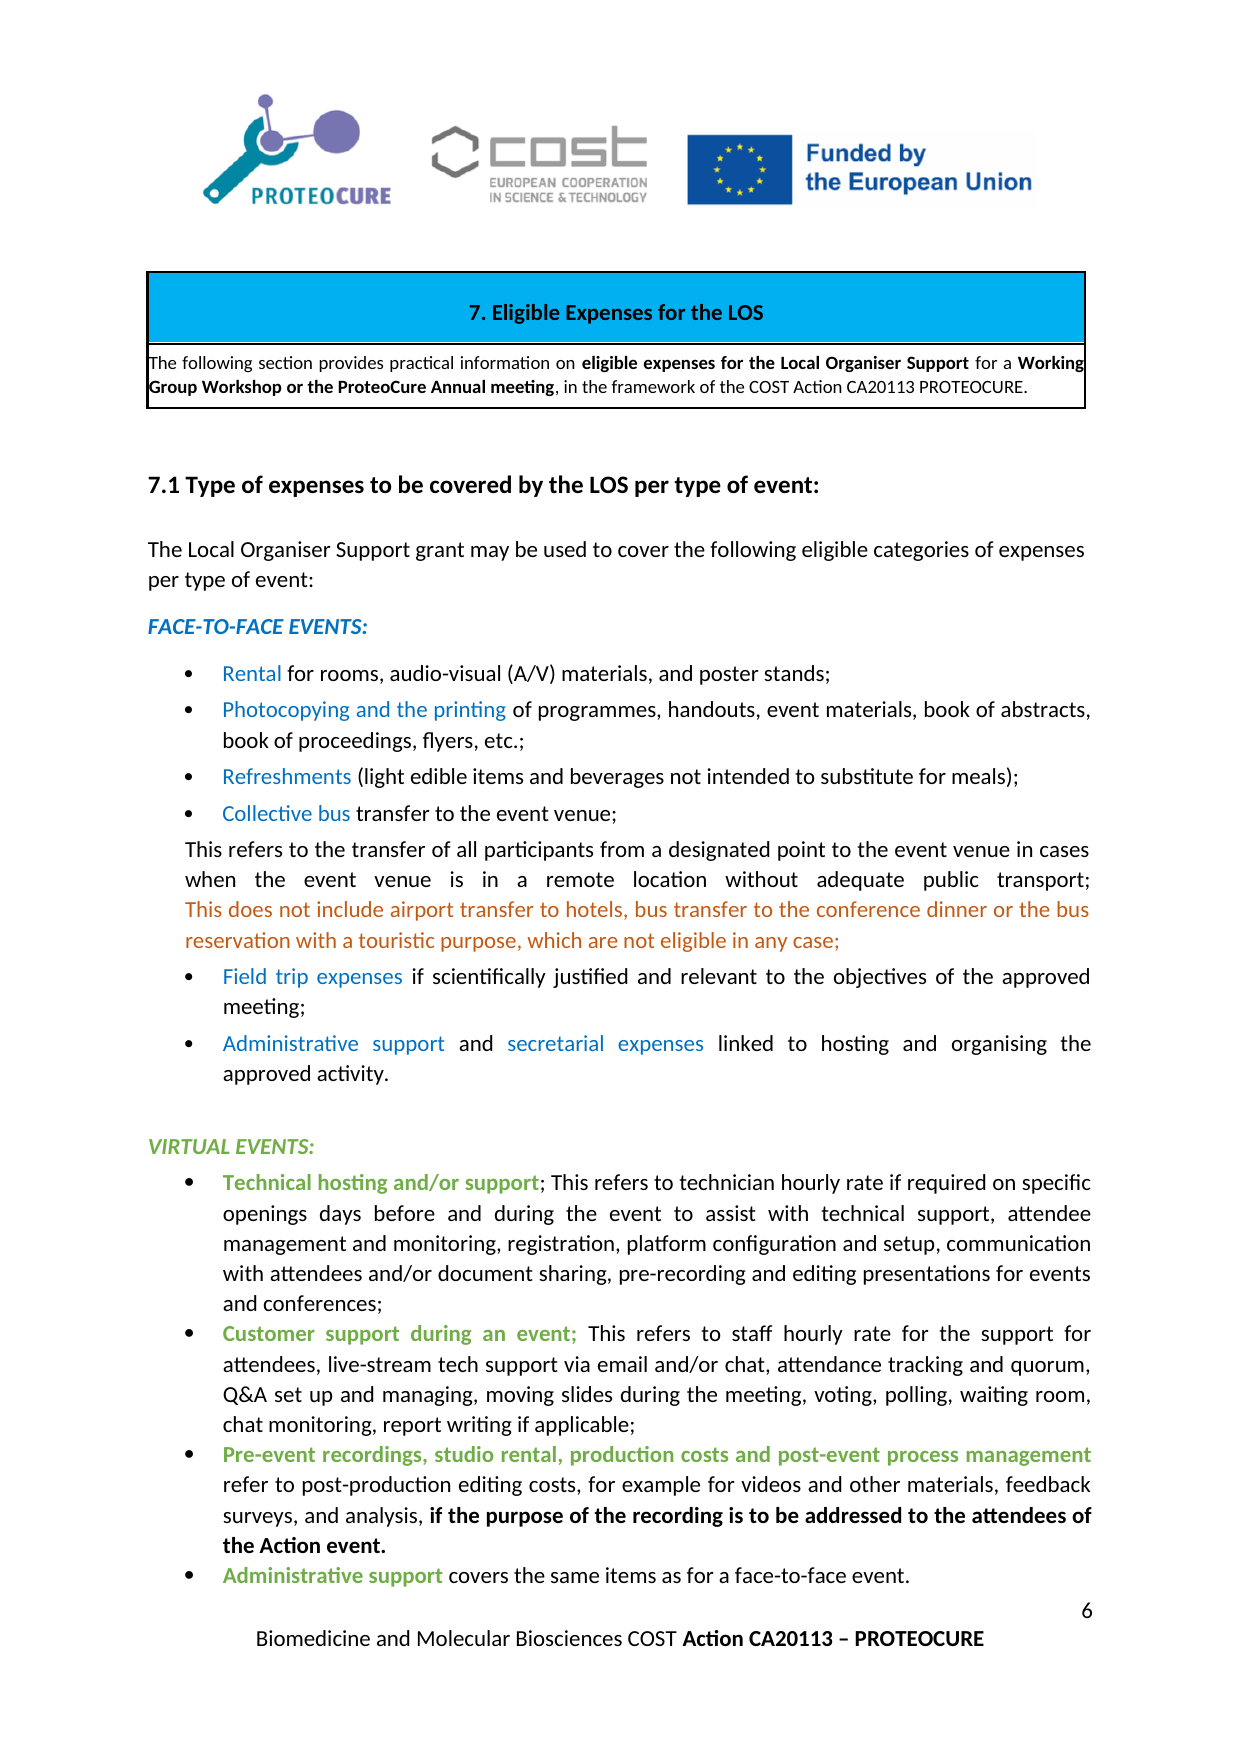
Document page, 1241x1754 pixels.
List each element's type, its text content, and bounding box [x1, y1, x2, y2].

text This refers to the transfer of all participants from a designated point to the event venue in cases when the event venue is in a remote location without adequate public transport; This does not include airport transfer to hotels, bus transfer to the conference dinner or the bus reservation with a touristic purpose, which are not eligible in any case; [185, 835, 1093, 954]
list Photocopying and the printing of programmes, handouts, event materials, book of abstracts, book of proceedings, flyers, etc.; [185, 696, 1093, 754]
list Administrative support and secretarial expenses linked to hosting and organising the approved activity. [185, 1029, 1093, 1087]
list Administrative support covers the same items as for a face-to-face event. [185, 1561, 1093, 1589]
text VIRTUAL EVENTS: [148, 1132, 1093, 1160]
list Refreshments (light edible items and beverages not intended to substitute for meals); [185, 762, 1093, 790]
list Pre-event recordings, studio rental, production costs and post-event process management refer to post-production editing costs, for example for videos and other materials, feedback surveys, and analysis, if the purpose of the recording is to be addressed to the attendees of the Action event. [185, 1440, 1093, 1559]
text FACE-TO-FACE EVENTS: [148, 612, 1093, 640]
text 7.1 Type of expenses to be covered by the LOS per type of event: [148, 469, 1093, 500]
list Collective bus transfer to the event venue; [185, 799, 1093, 827]
table_header 7. Eligible Expenses for the LOS [149, 273, 1084, 342]
list Rental for rooms, audio-visual (A/V) materials, and poster stands; [185, 659, 1093, 687]
list Field trip expenses if scientifically justified and relevant to the objectives of the approved meeting; [185, 962, 1093, 1020]
list Customer support during an event; This refers to staff hourly rate for the support for attendees, live-stream tech support via email and/or chat, attendance tracking and quorum, Q&A set up and managing, moving slides during the meeting, voting, polling, waiting room, chat monitoring, report writing if applicable; [185, 1319, 1093, 1438]
picture [183, 73, 1050, 224]
table_cell The following section provides practical information on eligible expenses for the Local Organiser Support for a Working Group Workshop or the ProteoCure Annual meeting, in the framework of the COST Action CA20113 PROTEOCURE. [149, 345, 1084, 407]
text The Local Organiser Support grant may be used to cover the following eligible categories of expenses per type of event: [148, 535, 1093, 593]
list Technical hosting and/or support; This refers to technician hourly rate if required on specific openings days before and during the event to assist with technical support, attendee management and monitoring, registration, platform configuration and setup, communication with attendees and/or document sharing, pre-recording and editing presentations for events and conferences; [185, 1168, 1093, 1317]
